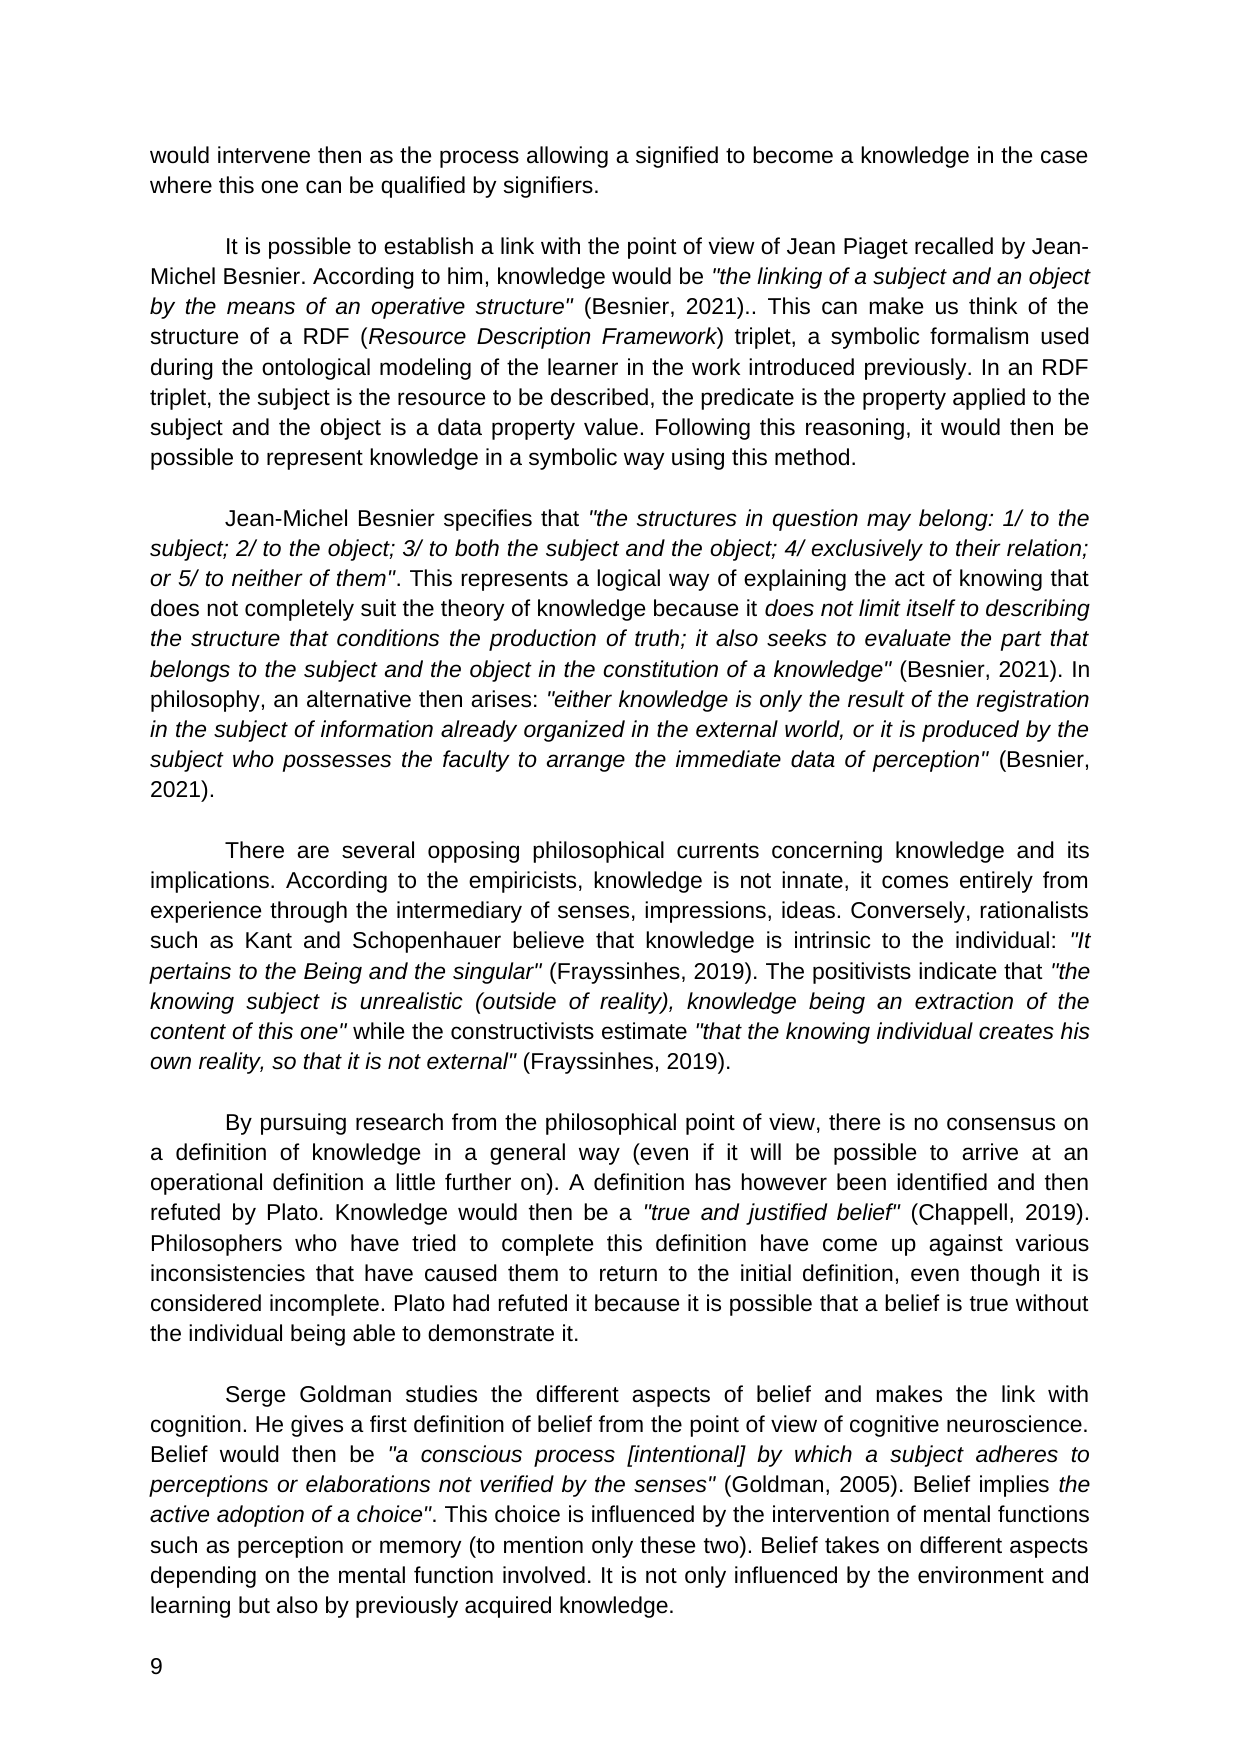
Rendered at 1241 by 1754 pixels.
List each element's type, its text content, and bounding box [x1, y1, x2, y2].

text Jean-Michel Besnier specifies that "the structures in question may belong: 1/ to the subject; 2/ to the object; 3/ to both the subject and the object; 4/ exclusively to their relation; or 5/ to neither of them". This represents a logical way of explaining the act of knowing that does not completely suit the theory of knowledge because it does not limit itself to describing the structure that conditions the production of truth; it also seeks to evaluate the part that belongs to the subject and the object in the constitution of a knowledge" (Besnier, 2021). In philosophy, an alternative then arises: "either knowledge is only the result of the registration in the subject of information already organized in the external world, or it is produced by the subject who possesses the faculty to arrange the immediate data of perception" (Besnier, 2021). [150, 504, 1090, 803]
text There are several opposing philosophical currents concerning knowledge and its implications. According to the empiricists, knowledge is not innate, it comes entirely from experience through the intermediary of senses, impressions, ideas. Conversely, rationalists such as Kant and Schopenhauer believe that knowledge is intrinsic to the individual: "It pertains to the Being and the singular" (Frayssinhes, 2019). The positivists indicate that "the knowing subject is unrealistic (outside of reality), knowledge being an extraction of the content of this one" while the constructivists estimate "that the knowing individual creates his own reality, so that it is not external" (Frayssinhes, 2019). [150, 837, 1090, 1074]
text By pursuing research from the philosophical point of view, there is no consensus on a definition of knowledge in a general way (even if it will be possible to arrive at an operational definition a little further on). A definition has however been identified and then refuted by Plato. Knowledge would then be a "true and justified belief" (Chappell, 2019). Philosophers who have tried to complete this definition have come up against various inconsistencies that have caused them to return to the initial definition, even though it is considered incomplete. Plato had refuted it because it is possible that a belief is true without the individual being able to demonstrate it. [150, 1109, 1090, 1346]
text would intervene then as the process allowing a signified to become a knowledge in the case where this one can be qualified by signifiers. [150, 142, 1090, 198]
text It is possible to establish a link with the point of view of Jean Piaget recalled by Jean-Michel Besnier. According to him, knowledge would be "the linking of a subject and an object by the means of an operative structure" (Besnier, 2021).. This can make us think of the structure of a RDF (Resource Description Framework) triplet, a symbolic formalism used during the ontological modeling of the learner in the work introduced previously. In an RDF triplet, the subject is the resource to be described, the predicate is the property applied to the subject and the object is a data property value. Following this reasoning, it would then be possible to represent knowledge in a symbolic way using this method. [150, 233, 1090, 470]
text Serge Goldman studies the different aspects of belief and makes the link with cognition. He gives a first definition of belief from the point of view of cognitive neuroscience. Belief would then be "a conscious process [intentional] by which a subject adheres to perceptions or elaborations not verified by the senses" (Goldman, 2005). Belief implies the active adoption of a choice". This choice is influenced by the intervention of mental functions such as perception or memory (to mention only these two). Belief takes on different aspects depending on the mental function involved. It is not only influenced by the environment and learning but also by previously acquired knowledge. [150, 1381, 1090, 1618]
